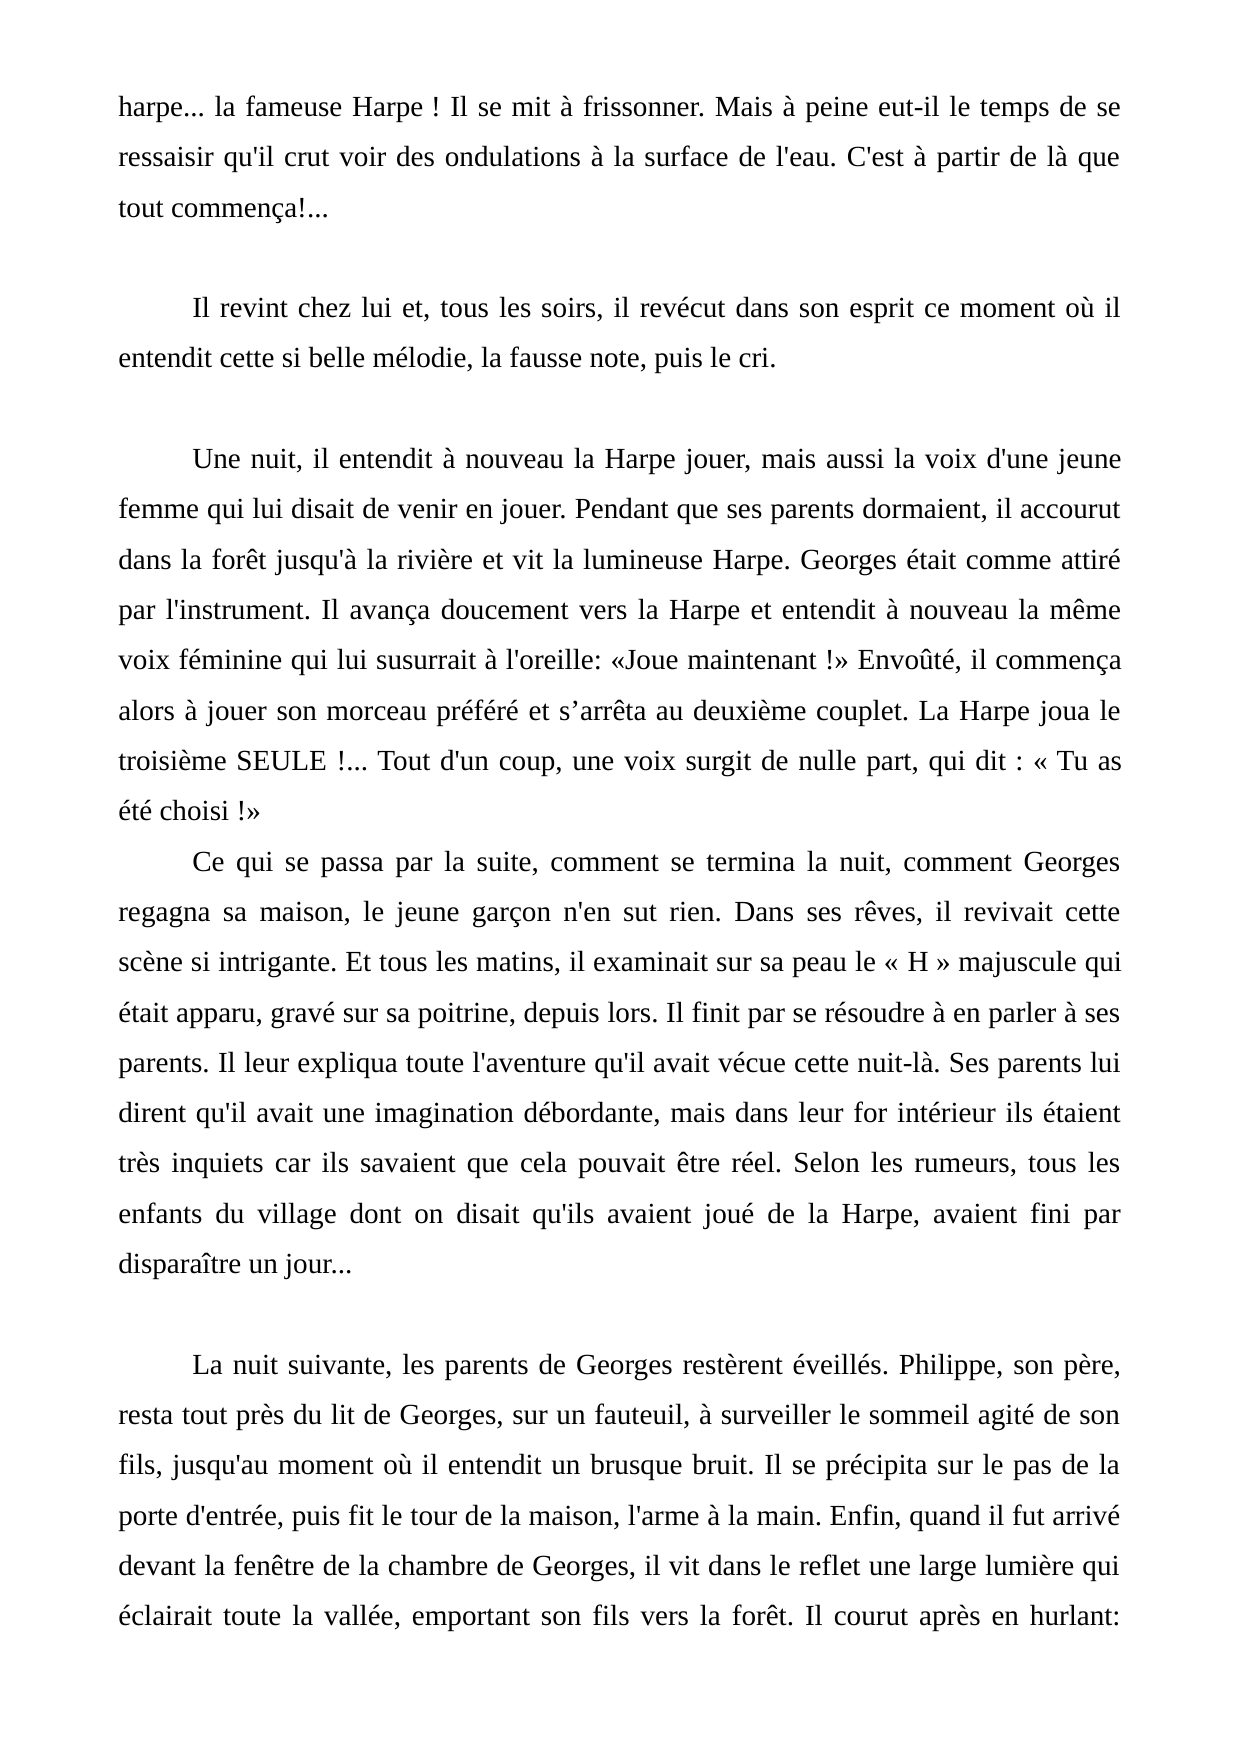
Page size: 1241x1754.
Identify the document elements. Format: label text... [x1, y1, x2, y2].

text Une nuit, il entendit à nouveau la Harpe jouer, mais aussi la voix d'une jeune femme qui lui disait de venir en jouer. Pendant que ses parents dormaient, il accourut dans la forêt jusqu'à la rivière et vit la lumineuse Harpe. Georges était comme attiré par l'instrument. Il avança doucement vers la Harpe et entendit à nouveau la même voix féminine qui lui susurrait à l'oreille: «Joue maintenant !» Envoûté, il commença alors à jouer son morceau préféré et s’arrêta au deuxième couplet. La Harpe joua le troisième SEULE !... Tout d'un coup, une voix surgit de nulle part, qui dit : « Tu as été choisi !» [118, 441, 1122, 827]
text La nuit suivante, les parents de Georges restèrent éveillés. Philippe, son père, resta tout près du lit de Georges, sur un fauteuil, à surveiller le sommeil agité de son fils, jusqu'au moment où il entendit un brusque bruit. Il se précipita sur le pas de la porte d'entrée, puis fit le tour de la maison, l'arme à la main. Enfin, quand il fut arrivé devant la fenêtre de la chambre de Georges, il vit dans le reflet une large lumière qui éclairait toute la vallée, emportant son fils vers la forêt. Il courut après en hurlant: [118, 1347, 1122, 1632]
text harpe... la fameuse Harpe ! Il se mit à frissonner. Mais à peine eut-il le temps de se ressaisir qu'il crut voir des ondulations à la surface de l'eau. C'est à partir de là que tout commença!... [118, 89, 1122, 223]
text Ce qui se passa par la suite, comment se termina la nuit, comment Georges regagna sa maison, le jeune garçon n'en sut rien. Dans ses rêves, il revivait cette scène si intrigante. Et tous les matins, il examinait sur sa peau le « H » majuscule qui était apparu, gravé sur sa poitrine, depuis lors. Il finit par se résoudre à en parler à ses parents. Il leur expliqua toute l'aventure qu'il avait vécue cette nuit-là. Ses parents lui dirent qu'il avait une imagination débordante, mais dans leur for intérieur ils étaient très inquiets car ils savaient que cela pouvait être réel. Selon les rumeurs, tous les enfants du village dont on disait qu'ils avaient joué de la Harpe, avaient fini par disparaître un jour... [118, 844, 1122, 1280]
text Il revint chez lui et, tous les soirs, il revécut dans son esprit ce moment où il entendit cette si belle mélodie, la fausse note, puis le cri. [118, 290, 1122, 374]
